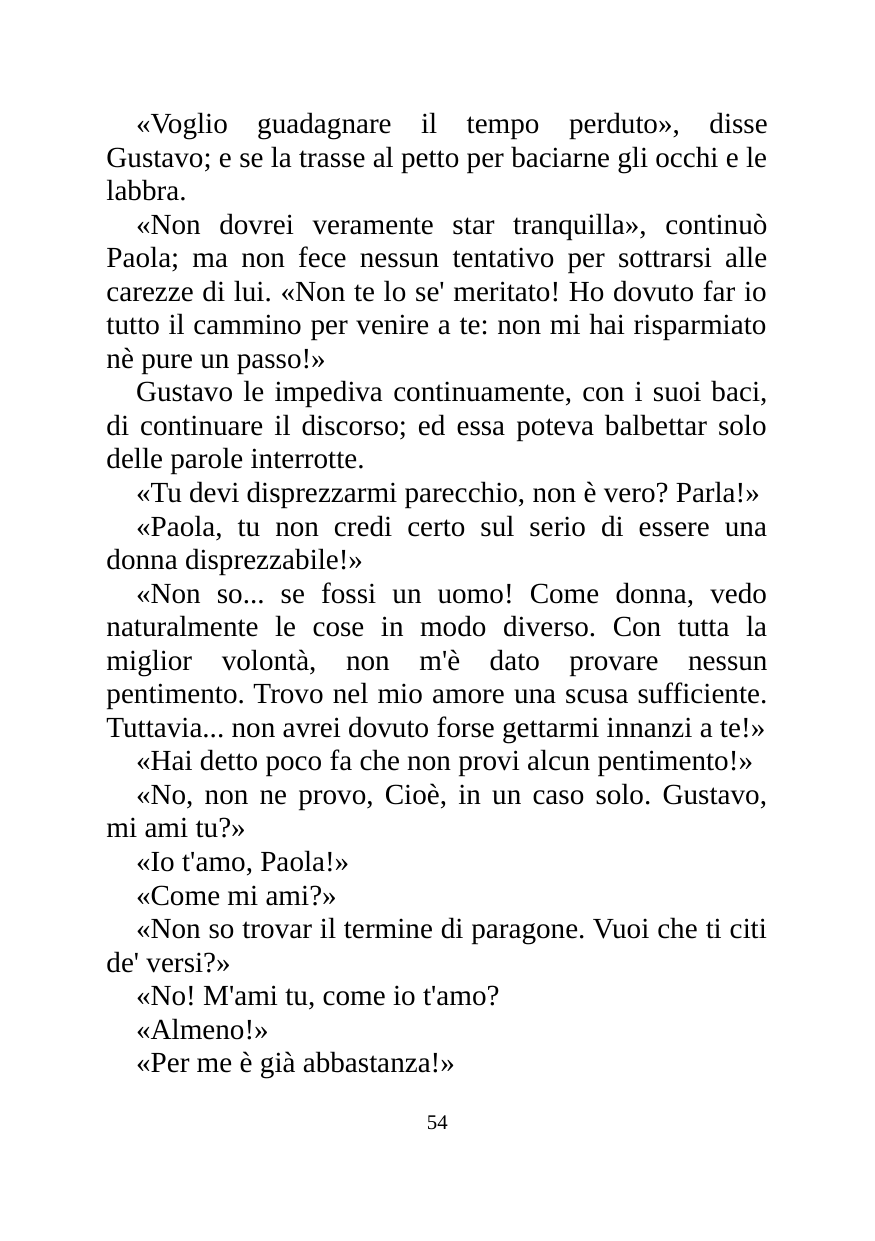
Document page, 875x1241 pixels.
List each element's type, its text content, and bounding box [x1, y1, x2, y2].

text «Paola, tu non credi certo sul serio di essere una donna disprezzabile!» [106, 509, 768, 576]
text «Non dovrei veramente star tranquilla», continuò Paola; ma non fece nessun tentativo per sottrarsi alle carezze di lui. «Non te lo se' meritato! Ho dovuto far io tutto il cammino per venire a te: non mi hai risparmiato nè pure un passo!» [106, 207, 768, 374]
text Gustavo le impediva continuamente, con i suoi baci, di continuare il discorso; ed essa poteva balbettar solo delle parole interrotte. [106, 374, 768, 475]
text «Come mi ami?» [106, 878, 768, 911]
text «Voglio guadagnare il tempo perduto», disse Gustavo; e se la trasse al petto per baciarne gli occhi e le labbra. [106, 106, 768, 207]
text «Almeno!» [106, 1012, 768, 1045]
text «Tu devi disprezzarmi parecchio, non è vero? Parla!» [106, 475, 768, 509]
text «Non so... se fossi un uomo! Come donna, vedo naturalmente le cose in modo diverso. Con tutta la miglior volontà, non m'è dato provare nessun pentimento. Trovo nel mio amore una scusa sufficiente. Tuttavia... non avrei dovuto forse gettarmi innanzi a te!» [106, 576, 768, 743]
text «Io t'amo, Paola!» [106, 844, 768, 878]
text «No! M'ami tu, come io t'amo? [106, 978, 768, 1012]
text «Hai detto poco fa che non provi alcun pentimento!» [106, 743, 768, 777]
text «Non so trovar il termine di paragone. Vuoi che ti citi de' versi?» [106, 911, 768, 978]
text «Per me è già abbastanza!» [106, 1045, 768, 1079]
text «No, non ne provo, Cioè, in un caso solo. Gustavo, mi ami tu?» [106, 777, 768, 844]
